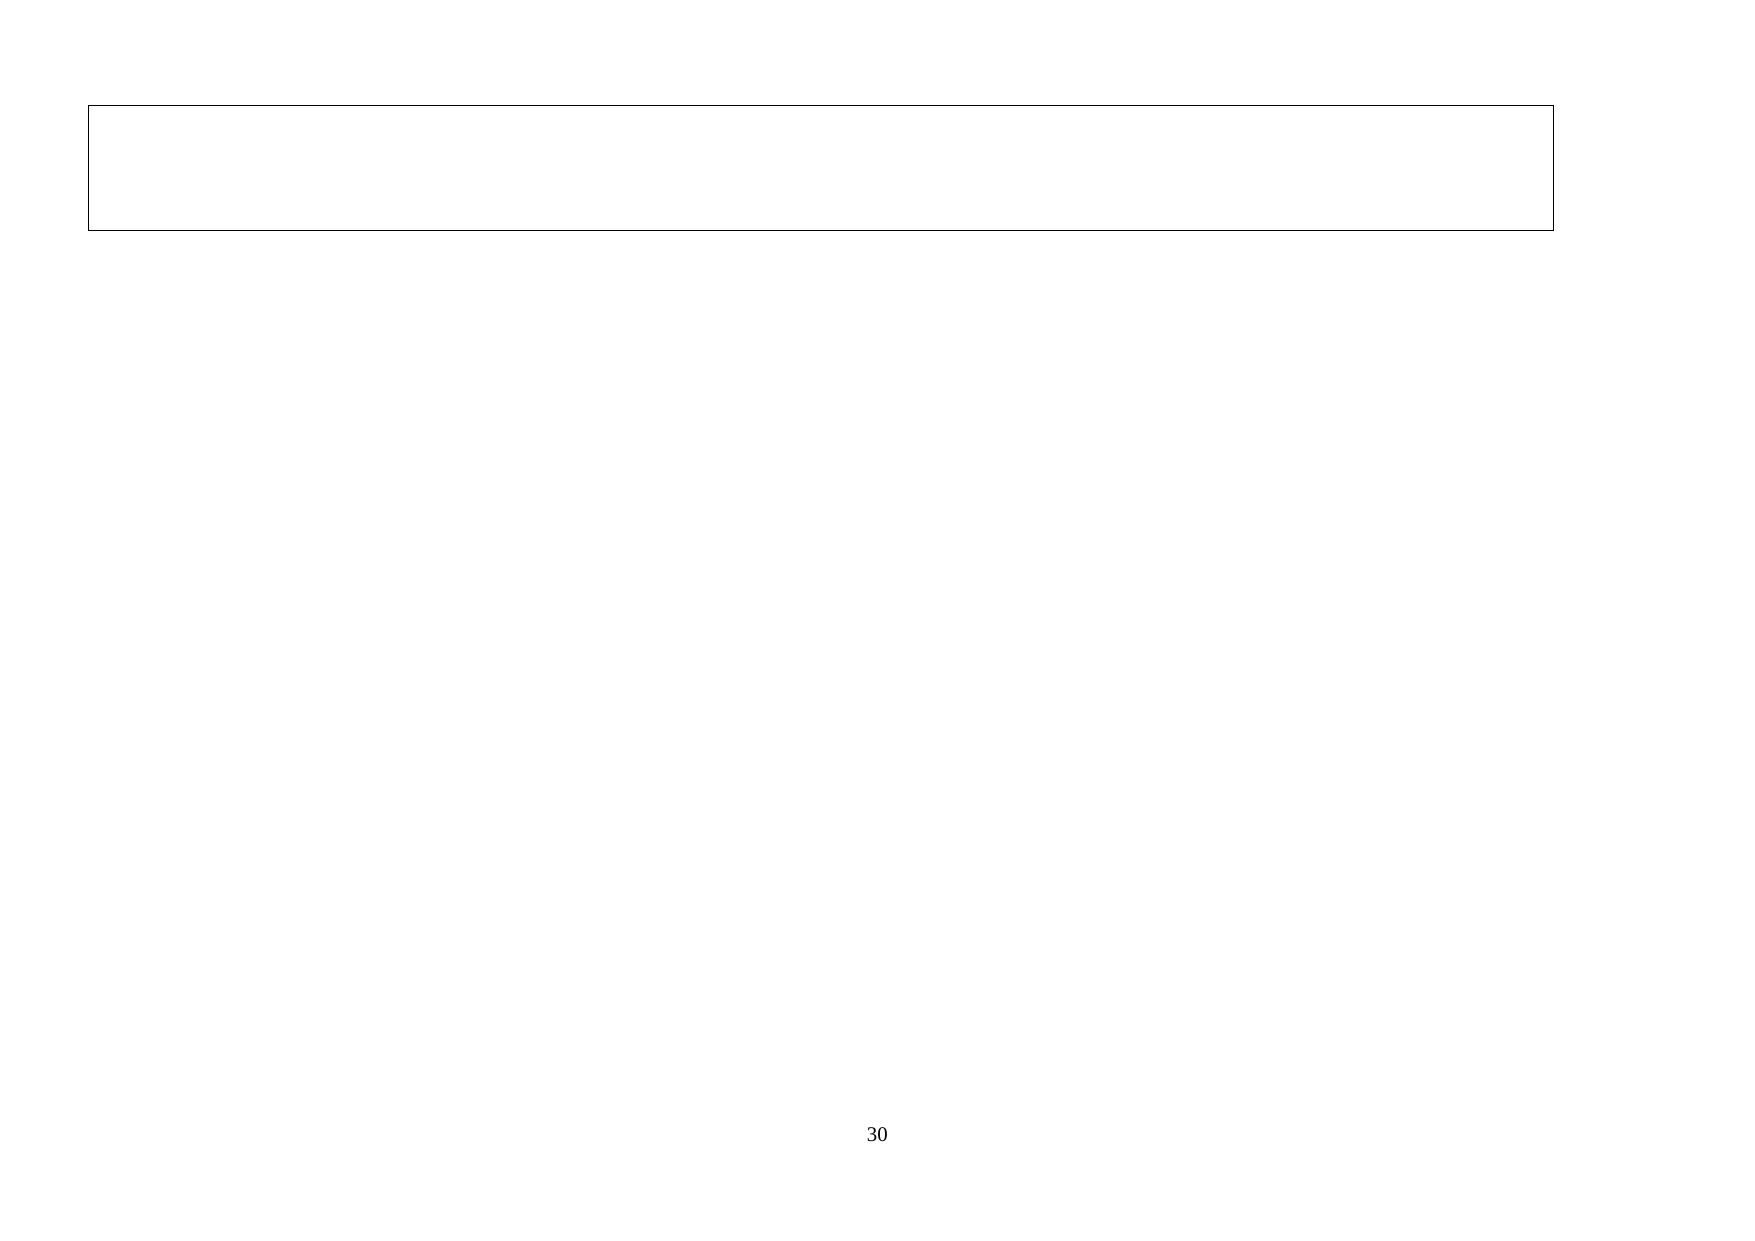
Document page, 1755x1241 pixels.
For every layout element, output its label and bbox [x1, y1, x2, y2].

table_cell [89, 106, 1553, 230]
